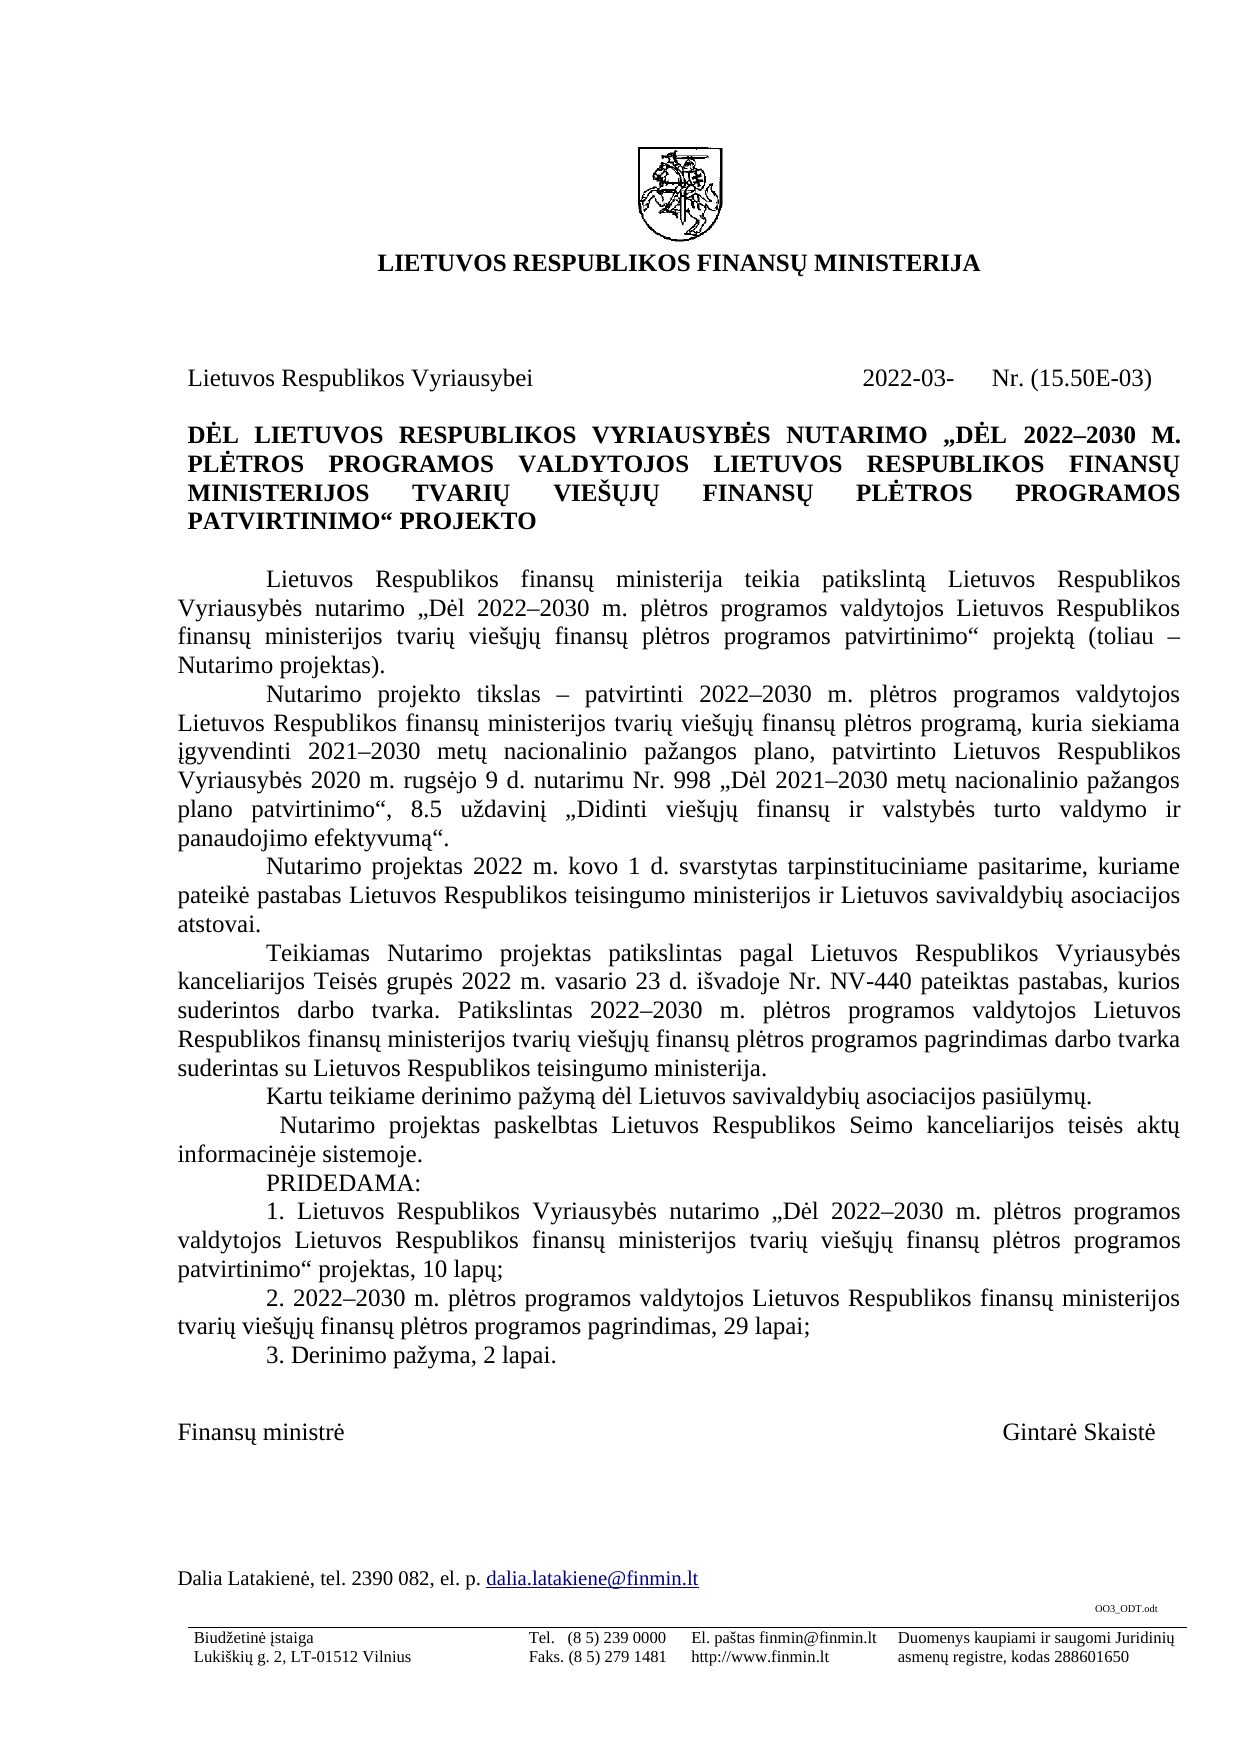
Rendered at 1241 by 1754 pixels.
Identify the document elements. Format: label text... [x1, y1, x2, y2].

text LIETUVOS RESPUBLIKOS FINANSŲ MINISTERIJA [177, 248, 1181, 276]
text Teikiamas Nutarimo projektas patikslintas pagal Lietuvos Respublikos Vyriausybės kanceliarijos Teisės grupės 2022 m. vasario 23 d. išvadoje Nr. NV-440 pateiktas pastabas, kurios suderintos darbo tvarka. Patikslintas 2022–2030 m. plėtros programos valdytojos Lietuvos Respublikos finansų ministerijos tvarių viešųjų finansų plėtros programos pagrindimas darbo tvarka suderintas su Lietuvos Respublikos teisingumo ministerija. [177, 938, 1181, 1081]
subtitle Lietuvos Respublikos Vyriausybei 2022-03- Nr. (15.50E-03) [187, 363, 1181, 391]
text Nutarimo projektas 2022 m. kovo 1 d. svarstytas tarpinstituciniame pasitarime, kuriame pateikė pastabas Lietuvos Respublikos teisingumo ministerijos ir Lietuvos savivaldybių asociacijos atstovai. [177, 851, 1181, 938]
text Kartu teikiame derinimo pažymą dėl Lietuvos savivaldybių asociacijos pasiūlymų. [177, 1081, 1181, 1110]
text Finansų ministrė Gintarė Skaistė [177, 1417, 1181, 1446]
text 2. 2022–2030 m. plėtros programos valdytojos Lietuvos Respublikos finansų ministerijos tvarių viešųjų finansų plėtros programos pagrindimas, 29 lapai; [177, 1283, 1181, 1340]
text Nutarimo projekto tikslas – patvirtinti 2022–2030 m. plėtros programos valdytojos Lietuvos Respublikos finansų ministerijos tvarių viešųjų finansų plėtros programą, kuria siekiama įgyvendinti 2021–2030 metų nacionalinio pažangos plano, patvirtinto Lietuvos Respublikos Vyriausybės 2020 m. rugsėjo 9 d. nutarimu Nr. 998 „Dėl 2021–2030 metų nacionalinio pažangos plano patvirtinimo“, 8.5 uždavinį „Didinti viešųjų finansų ir valstybės turto valdymo ir panaudojimo efektyvumą“. [177, 679, 1181, 851]
text PRIDEDAMA: [177, 1168, 1181, 1196]
text Nutarimo projektas paskelbtas Lietuvos Respublikos Seimo kanceliarijos teisės aktų informacinėje sistemoje. [177, 1110, 1181, 1168]
text Dalia Latakienė, tel. 2390 082, el. p. dalia.latakiene@finmin.lt [177, 1566, 1181, 1590]
text Lietuvos Respublikos finansų ministerija teikia patikslintą Lietuvos Respublikos Vyriausybės nutarimo „Dėl 2022–2030 m. plėtros programos valdytojos Lietuvos Respublikos finansų ministerijos tvarių viešųjų finansų plėtros programos patvirtinimo“ projektą (toliau – Nutarimo projektas). [177, 564, 1181, 679]
text 3. Derinimo pažyma, 2 lapai. [177, 1340, 1181, 1369]
subtitle DĖL LIETUVOS RESPUBLIKOS VYRIAUSYBĖS NUTARIMO „Dėl 2022–2030 M. PLĖTROS PROGRAMOS VALDYTOJOS LIETUVOS RESPUBLIKOS FINANSŲ MINISTERIJOS TVARIŲ VIEŠŲJŲ FINANSŲ PLĖTROS PROGRAMOS PATVIRTINIMO“ projekto [187, 420, 1181, 535]
text 1. Lietuvos Respublikos Vyriausybės nutarimo „Dėl 2022–2030 m. plėtros programos valdytojos Lietuvos Respublikos finansų ministerijos tvarių viešųjų finansų plėtros programos patvirtinimo“ projektas, 10 lapų; [177, 1196, 1181, 1283]
